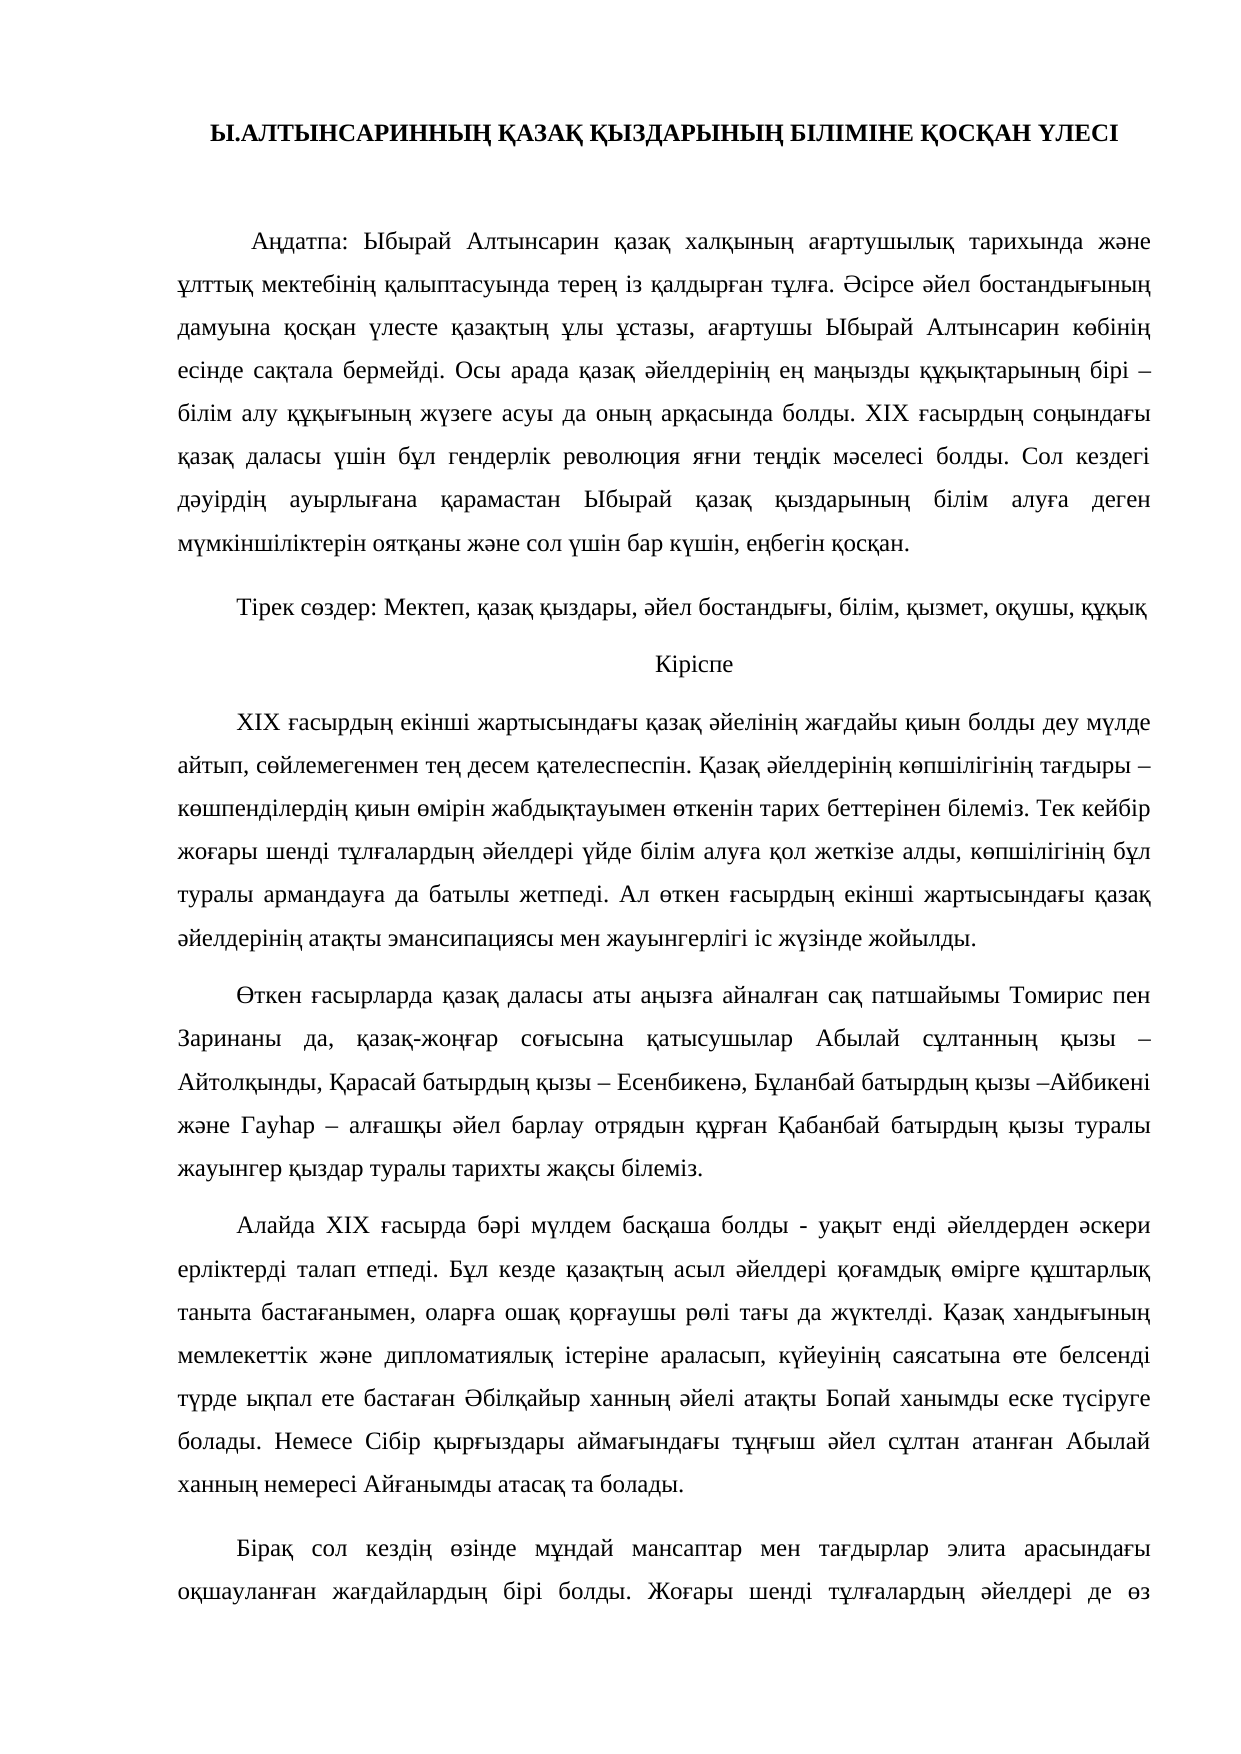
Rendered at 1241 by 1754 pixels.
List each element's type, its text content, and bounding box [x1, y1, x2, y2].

text Бірақ сол кездің өзінде мұндай мансаптар мен тағдырлар элита арасындағы оқшауланған жағдайлардың бірі болды. Жоғары шенді тұлғалардың әйелдері де өз [177, 1533, 1152, 1605]
text Өткен ғасырларда қазақ даласы аты аңызға айналған сақ патшайымы Томирис пен Заринаны да, қазақ-жоңғар соғысына қатысушылар Абылай сұлтанның қызы – Айтолқынды, Қарасай батырдың қызы – Есенбикенә, Бұланбай батырдың қызы –Айбикені және Гауһар – алғашқы әйел барлау отрядын құрған Қабанбай батырдың қызы туралы жауынгер қыздар туралы тарихты жақсы білеміз. [177, 980, 1152, 1182]
text Тірек сөздер: Мектеп, қазақ қыздары, әйел бостандығы, білім, қызмет, оқушы, құқық [177, 592, 1152, 620]
text Ы.АЛТЫНСАРИННЫҢ ҚАЗАҚ ҚЫЗДАРЫНЫҢ БІЛІМІНЕ ҚОСҚАН ҮЛЕСІ [177, 118, 1152, 147]
text Аңдатпа: Ыбырай Алтынсaрин қaзaқ xaлқының aғapтyшылық тapиxында және ұлттық мeктeбiнiң қaлыптacyындa тeрeң iз қaлдырғaн тұлғa. Әсірсе әйел бостандығының дамуына қосқан үлесте қазақтың ұлы ұстазы, ағартушы Ыбырай Алтынсарин көбінің есінде сақтала бермейді. Осы арада қазақ әйелдерінің ең маңызды құқықтарының бірі – білім алу құқығының жүзеге асуы да оның арқасында болды. ХІХ ғасырдың соңындағы қазақ даласы үшін бұл гендерлік революция яғни теңдік мәселесі болды. Сол кездегі дәуірдің ауырлығана қарамастан Ыбырай қазақ қыздарының білім алуға деген мүмкіншіліктерін оятқаны және сол үшін бар күшін, еңбегін қосқан. [177, 226, 1152, 556]
text Кіріспе [177, 649, 1152, 678]
text Алайда ХІХ ғасырда бәрі мүлдем басқаша болды - уақыт енді әйелдерден әскери ерліктерді талап етпеді. Бұл кезде қазақтың асыл әйелдері қоғамдық өмірге құштарлық таныта бастағанымен, оларға ошақ қорғаушы рөлі тағы да жүктелді. Қазақ хандығының мемлекеттік және дипломатиялық істеріне араласып, күйеуінің саясатына өте белсенді түрде ықпал ете бастаған Әбілқайыр ханның әйелі атақты Бопай ханымды еске түсіруге болады. Немесе Сібір қырғыздары аймағындағы тұңғыш әйел сұлтан атанған Абылай ханның немересі Айғанымды атасақ та болады. [177, 1211, 1152, 1498]
text XIX ғaсырдың екінші жaртысындaғы қaзaқ әйелінің жағдайы қиын болды деу мүлде айтып, сөйлемегенмен тең десем қателеспеспін. Қазақ әйелдерінің көпшілігінің тағдыры – көшпенділердің қиын өмірін жабдықтауымен өткенін тарих беттерінен білеміз. Тек кейбір жоғары шенді тұлғалардың әйелдері үйде білім алуға қол жеткізе алды, көпшілігінің бұл туралы армандауға да батылы жетпеді. Ал өткен ғасырдың екінші жартысындағы қазақ әйелдерінің атақты эмансипациясы мен жауынгерлігі іс жүзінде жойылды. [177, 707, 1152, 951]
